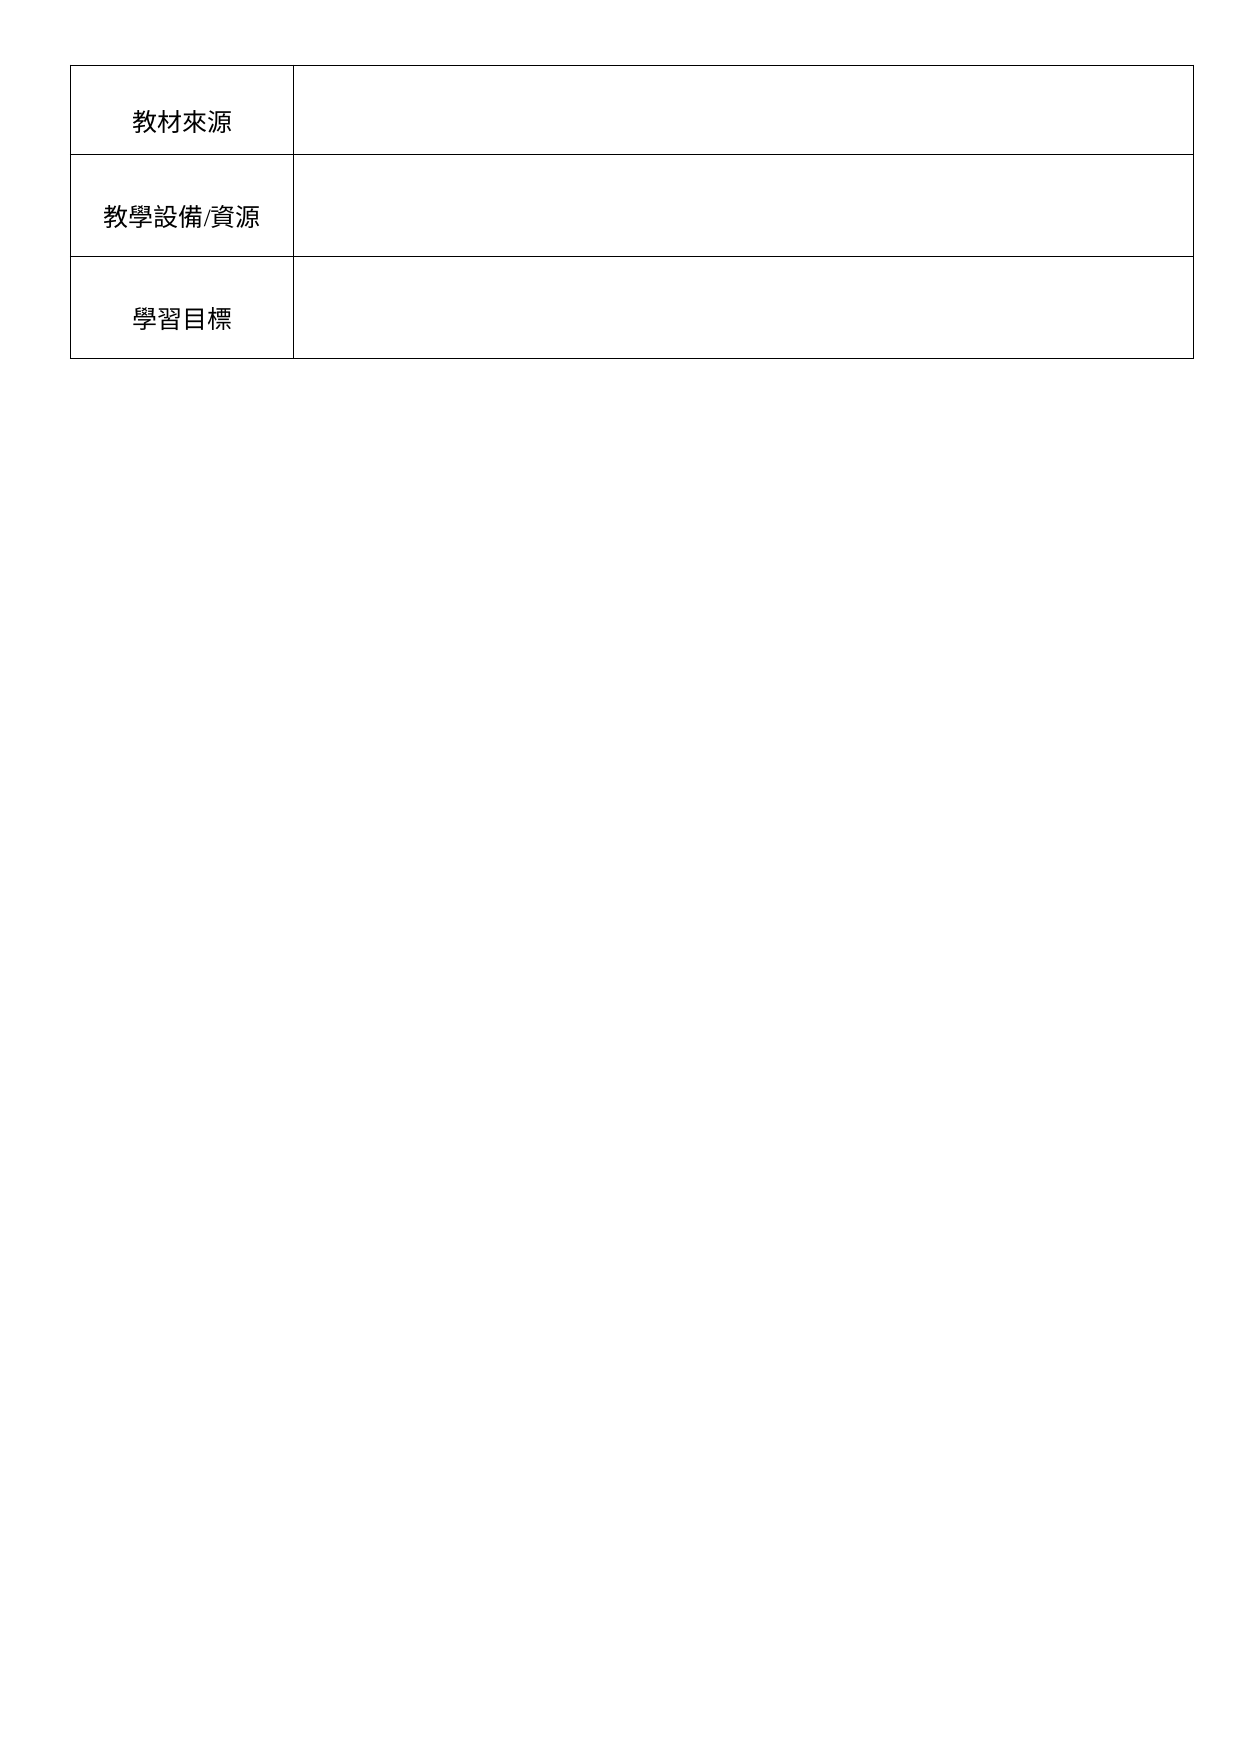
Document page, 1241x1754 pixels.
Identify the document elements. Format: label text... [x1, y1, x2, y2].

table_cell [294, 66, 1193, 154]
table_cell [294, 155, 1193, 256]
table_cell [294, 257, 1193, 358]
table_cell 學習目標 [71, 257, 293, 358]
table_cell 教學設備/資源 [71, 155, 293, 256]
table_cell 教材來源 [71, 66, 293, 154]
